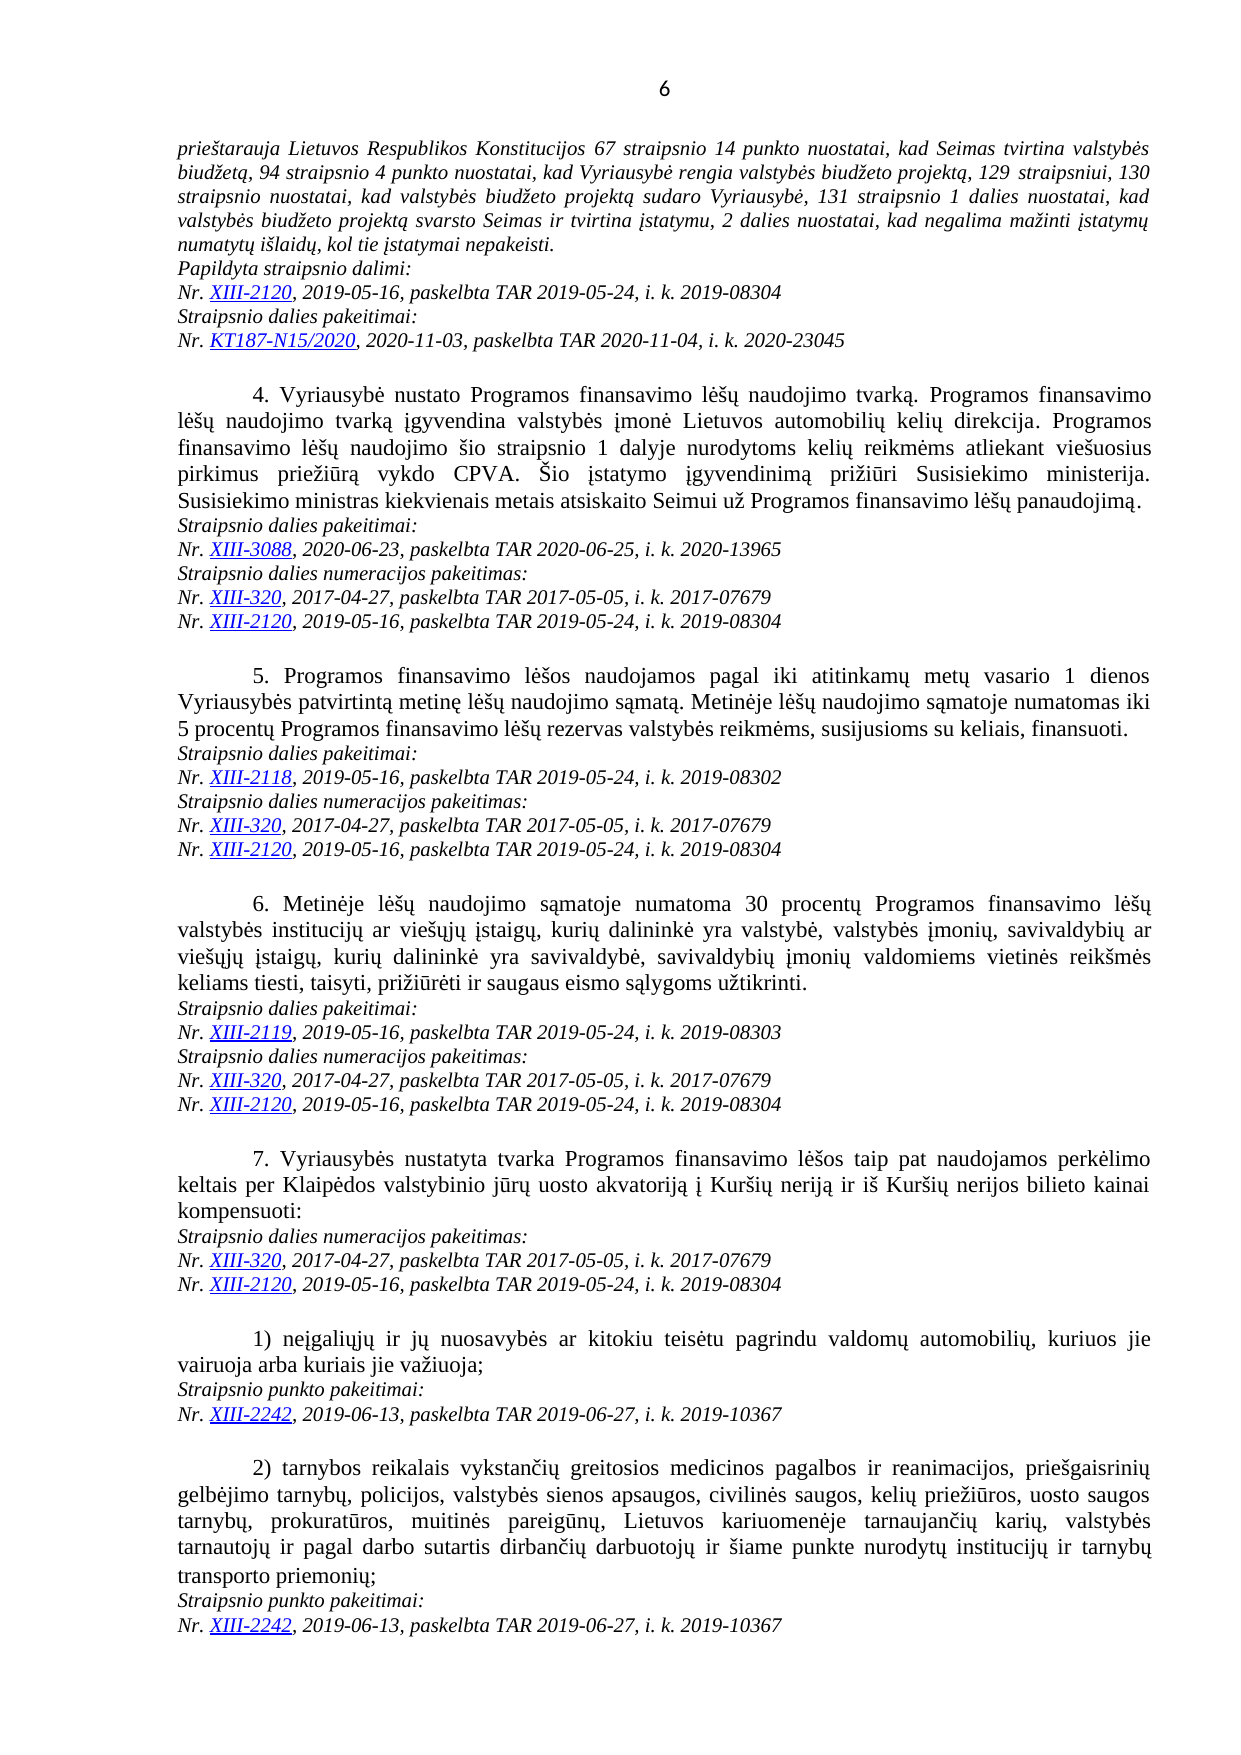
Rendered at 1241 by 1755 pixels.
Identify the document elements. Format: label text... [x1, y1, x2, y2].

text Nr. XIII-320, 2017-04-27, paskelbta TAR 2017-05-05, i. k. 2017-07679 [177, 585, 1152, 609]
text Straipsnio dalies numeracijos pakeitimas: [177, 1224, 1152, 1248]
text 7. Vyriausybės nustatyta tvarka Programos finansavimo lėšos taip pat naudojamos perkėlimo keltais per Klaipėdos valstybinio jūrų uosto akvatoriją į Kuršių neriją ir iš Kuršių nerijos bilieto kainai kompensuoti: [177, 1145, 1152, 1224]
text Papildyta straipsnio dalimi: [177, 256, 1152, 280]
text Nr. XIII-2118, 2019-05-16, paskelbta TAR 2019-05-24, i. k. 2019-08302 [177, 765, 1152, 789]
text Straipsnio dalies pakeitimai: [177, 996, 1152, 1020]
text Nr. XIII-320, 2017-04-27, paskelbta TAR 2017-05-05, i. k. 2017-07679 [177, 813, 1152, 837]
text Straipsnio dalies pakeitimai: [177, 304, 1152, 328]
text Nr. XIII-2119, 2019-05-16, paskelbta TAR 2019-05-24, i. k. 2019-08303 [177, 1020, 1152, 1044]
text 2) tarnybos reikalais vykstančių greitosios medicinos pagalbos ir reanimacijos, priešgaisrinių gelbėjimo tarnybų, policijos, valstybės sienos apsaugos, civilinės saugos, kelių priežiūros, uosto saugos tarnybų, prokuratūros, muitinės pareigūnų, Lietuvos kariuomenėje tarnaujančių karių, valstybės tarnautojų ir pagal darbo sutartis dirbančių darbuotojų ir šiame punkte nurodytų institucijų ir tarnybų transporto priemonių; [177, 1454, 1152, 1588]
text Nr. XIII-3088, 2020-06-23, paskelbta TAR 2020-06-25, i. k. 2020-13965 [177, 537, 1152, 561]
text 4. Vyriausybė nustato Programos finansavimo lėšų naudojimo tvarką. Programos finansavimo lėšų naudojimo tvarką įgyvendina valstybės įmonė Lietuvos automobilių kelių direkcija. Programos finansavimo lėšų naudojimo šio straipsnio 1 dalyje nurodytoms kelių reikmėms atliekant viešuosius pirkimus priežiūrą vykdo CPVA. Šio įstatymo įgyvendinimą prižiūri Susisiekimo ministerija. Susisiekimo ministras kiekvienais metais atsiskaito Seimui už Programos finansavimo lėšų panaudojimą. [177, 381, 1152, 513]
text Straipsnio dalies numeracijos pakeitimas: [177, 1044, 1152, 1068]
text Straipsnio dalies pakeitimai: [177, 513, 1152, 537]
text 6. Metinėje lėšų naudojimo sąmatoje numatoma 30 procentų Programos finansavimo lėšų valstybės institucijų ar viešųjų įstaigų, kurių dalininkė yra valstybė, valstybės įmonių, savivaldybių ar viešųjų įstaigų, kurių dalininkė yra savivaldybė, savivaldybių įmonių valdomiems vietinės reikšmės keliams tiesti, taisyti, prižiūrėti ir saugaus eismo sąlygoms užtikrinti. [177, 890, 1152, 996]
text Nr. XIII-2120, 2019-05-16, paskelbta TAR 2019-05-24, i. k. 2019-08304 [177, 280, 1152, 304]
text prieštarauja Lietuvos Respublikos Konstitucijos 67 straipsnio 14 punkto nuostatai, kad Seimas tvirtina valstybės biudžetą, 94 straipsnio 4 punkto nuostatai, kad Vyriausybė rengia valstybės biudžeto projektą, 129 straipsniui, 130 straipsnio nuostatai, kad valstybės biudžeto projektą sudaro Vyriausybė, 131 straipsnio 1 dalies nuostatai, kad valstybės biudžeto projektą svarsto Seimas ir tvirtina įstatymu, 2 dalies nuostatai, kad negalima mažinti įstatymų numatytų išlaidų, kol tie įstatymai nepakeisti. [177, 136, 1152, 256]
text Straipsnio punkto pakeitimai: [177, 1377, 1152, 1401]
text Nr. XIII-2242, 2019-06-13, paskelbta TAR 2019-06-27, i. k. 2019-10367 [177, 1612, 1152, 1637]
text Nr. XIII-320, 2017-04-27, paskelbta TAR 2017-05-05, i. k. 2017-07679 [177, 1068, 1152, 1092]
text Nr. KT187-N15/2020, 2020-11-03, paskelbta TAR 2020-11-04, i. k. 2020-23045 [177, 328, 1152, 352]
text Nr. XIII-320, 2017-04-27, paskelbta TAR 2017-05-05, i. k. 2017-07679 [177, 1248, 1152, 1272]
text Nr. XIII-2242, 2019-06-13, paskelbta TAR 2019-06-27, i. k. 2019-10367 [177, 1401, 1152, 1426]
text Straipsnio punkto pakeitimai: [177, 1588, 1152, 1612]
text Nr. XIII-2120, 2019-05-16, paskelbta TAR 2019-05-24, i. k. 2019-08304 [177, 1092, 1152, 1116]
text Straipsnio dalies pakeitimai: [177, 741, 1152, 765]
text 5. Programos finansavimo lėšos naudojamos pagal iki atitinkamų metų vasario 1 dienos Vyriausybės patvirtintą metinę lėšų naudojimo sąmatą. Metinėje lėšų naudojimo sąmatoje numatomas iki 5 procentų Programos finansavimo lėšų rezervas valstybės reikmėms, susijusioms su keliais, finansuoti. [177, 662, 1152, 741]
text Nr. XIII-2120, 2019-05-16, paskelbta TAR 2019-05-24, i. k. 2019-08304 [177, 837, 1152, 861]
text Nr. XIII-2120, 2019-05-16, paskelbta TAR 2019-05-24, i. k. 2019-08304 [177, 609, 1152, 633]
text Nr. XIII-2120, 2019-05-16, paskelbta TAR 2019-05-24, i. k. 2019-08304 [177, 1272, 1152, 1296]
text Straipsnio dalies numeracijos pakeitimas: [177, 789, 1152, 813]
text 1) neįgaliųjų ir jų nuosavybės ar kitokiu teisėtu pagrindu valdomų automobilių, kuriuos jie vairuoja arba kuriais jie važiuoja; [177, 1325, 1152, 1377]
text Straipsnio dalies numeracijos pakeitimas: [177, 561, 1152, 585]
